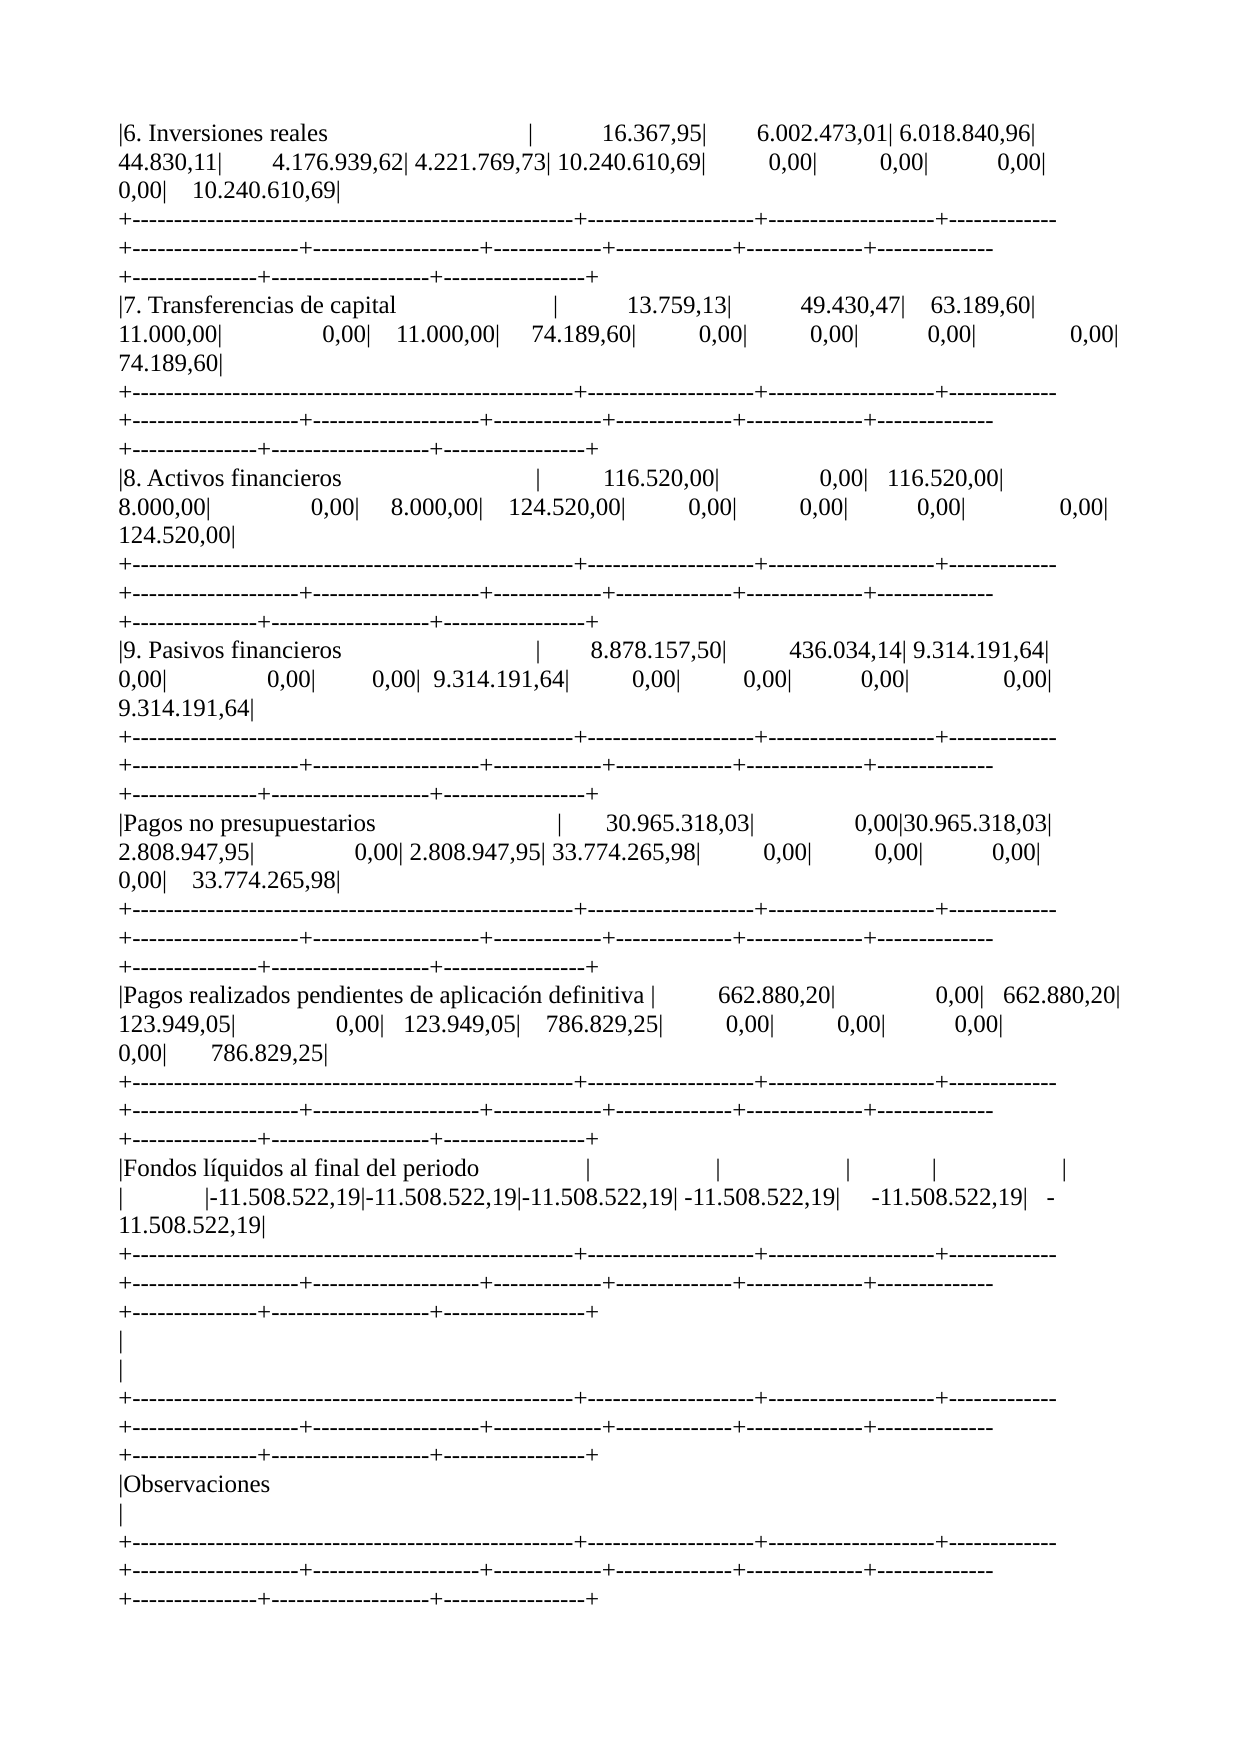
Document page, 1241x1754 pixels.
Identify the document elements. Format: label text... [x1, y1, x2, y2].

text +-----------------------------------------------------+--------------------+--------------------+-------------+--------------------+--------------------+-------------+--------------+--------------+--------------+---------------+-------------------+-----------------+ [118, 1383, 1122, 1469]
text +-----------------------------------------------------+--------------------+--------------------+-------------+--------------------+--------------------+-------------+--------------+--------------+--------------+---------------+-------------------+-----------------+ [118, 377, 1122, 463]
text +-----------------------------------------------------+--------------------+--------------------+-------------+--------------------+--------------------+-------------+--------------+--------------+--------------+---------------+-------------------+-----------------+ [118, 722, 1122, 808]
text |Fondos líquidos al final del periodo | | | | | | |-11.508.522,19|-11.508.522,19|-11.508.522,19| -11.508.522,19| -11.508.522,19| -11.508.522,19| [118, 1153, 1122, 1239]
text |Pagos realizados pendientes de aplicación definitiva | 662.880,20| 0,00| 662.880,20| 123.949,05| 0,00| 123.949,05| 786.829,25| 0,00| 0,00| 0,00| 0,00| 786.829,25| [118, 981, 1122, 1067]
text |Observaciones | [118, 1469, 1122, 1527]
text +-----------------------------------------------------+--------------------+--------------------+-------------+--------------------+--------------------+-------------+--------------+--------------+--------------+---------------+-------------------+-----------------+ [118, 1239, 1122, 1326]
text | | [118, 1326, 1122, 1383]
text +-----------------------------------------------------+--------------------+--------------------+-------------+--------------------+--------------------+-------------+--------------+--------------+--------------+---------------+-------------------+-----------------+ [118, 894, 1122, 981]
text |6. Inversiones reales | 16.367,95| 6.002.473,01| 6.018.840,96| 44.830,11| 4.176.939,62| 4.221.769,73| 10.240.610,69| 0,00| 0,00| 0,00| 0,00| 10.240.610,69| [118, 118, 1122, 204]
text +-----------------------------------------------------+--------------------+--------------------+-------------+--------------------+--------------------+-------------+--------------+--------------+--------------+---------------+-------------------+-----------------+ [118, 1527, 1122, 1613]
text +-----------------------------------------------------+--------------------+--------------------+-------------+--------------------+--------------------+-------------+--------------+--------------+--------------+---------------+-------------------+-----------------+ [118, 204, 1122, 291]
text |8. Activos financieros | 116.520,00| 0,00| 116.520,00| 8.000,00| 0,00| 8.000,00| 124.520,00| 0,00| 0,00| 0,00| 0,00| 124.520,00| [118, 463, 1122, 549]
text +-----------------------------------------------------+--------------------+--------------------+-------------+--------------------+--------------------+-------------+--------------+--------------+--------------+---------------+-------------------+-----------------+ [118, 1067, 1122, 1153]
text |7. Transferencias de capital | 13.759,13| 49.430,47| 63.189,60| 11.000,00| 0,00| 11.000,00| 74.189,60| 0,00| 0,00| 0,00| 0,00| 74.189,60| [118, 291, 1122, 377]
text +-----------------------------------------------------+--------------------+--------------------+-------------+--------------------+--------------------+-------------+--------------+--------------+--------------+---------------+-------------------+-----------------+ [118, 549, 1122, 636]
text |Pagos no presupuestarios | 30.965.318,03| 0,00|30.965.318,03| 2.808.947,95| 0,00| 2.808.947,95| 33.774.265,98| 0,00| 0,00| 0,00| 0,00| 33.774.265,98| [118, 808, 1122, 894]
text |9. Pasivos financieros | 8.878.157,50| 436.034,14| 9.314.191,64| 0,00| 0,00| 0,00| 9.314.191,64| 0,00| 0,00| 0,00| 0,00| 9.314.191,64| [118, 636, 1122, 722]
